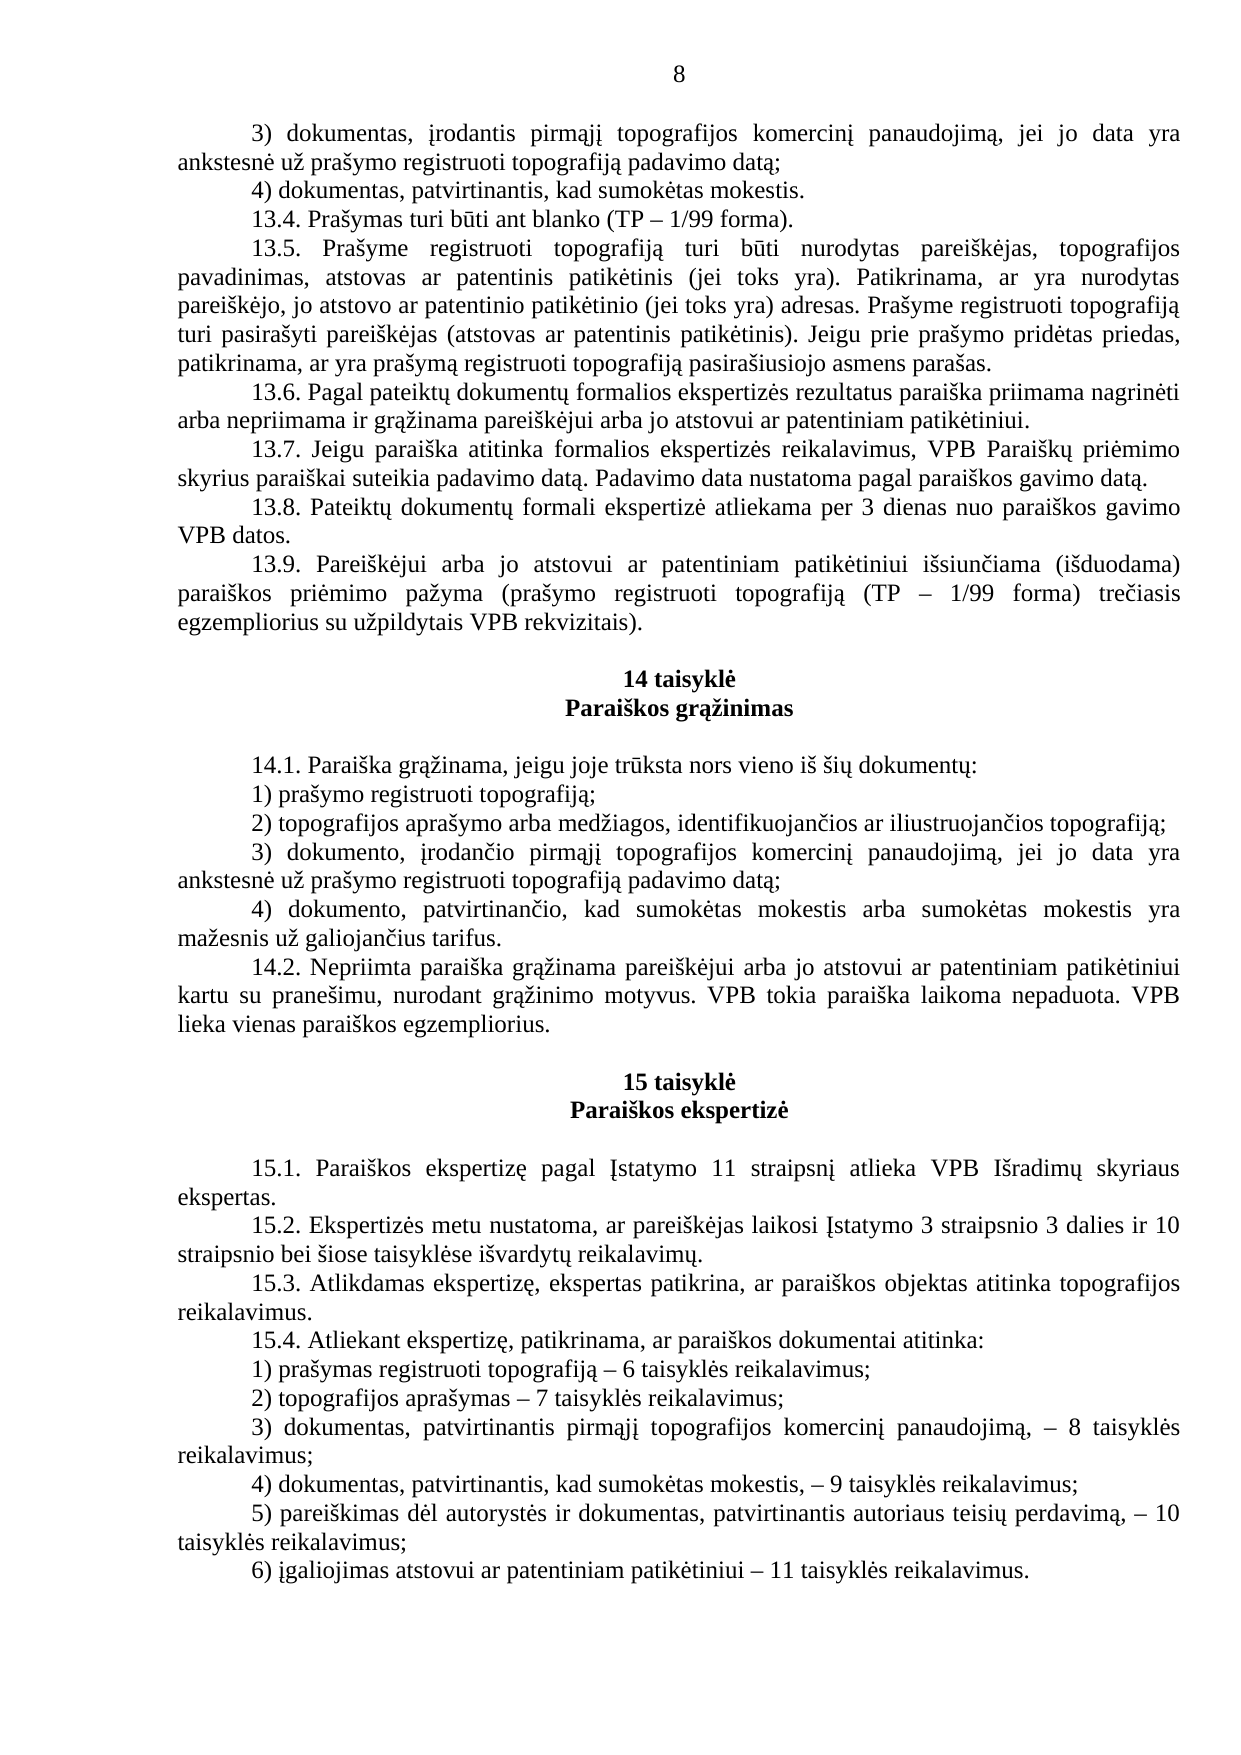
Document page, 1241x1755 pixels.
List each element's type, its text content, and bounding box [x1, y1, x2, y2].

text 15.3. Atlikdamas ekspertizę, ekspertas patikrina, ar paraiškos objektas atitinka topografijos reikalavimus. [177, 1268, 1181, 1326]
text 13.4. Prašymas turi būti ant blanko (TP – 1/99 forma). [177, 204, 1181, 233]
text 1) prašymo registruoti topografiją; [177, 779, 1181, 808]
text 1) prašymas registruoti topografiją – 6 taisyklės reikalavimus; [177, 1354, 1181, 1383]
text 6) įgaliojimas atstovui ar patentiniam patikėtiniui – 11 taisyklės reikalavimus. [177, 1556, 1181, 1584]
text 4) dokumento, patvirtinančio, kad sumokėtas mokestis arba sumokėtas mokestis yra mažesnis už galiojančius tarifus. [177, 894, 1181, 952]
text 2) topografijos aprašymo arba medžiagos, identifikuojančios ar iliustruojančios topografiją; [177, 808, 1181, 837]
text 5) pareiškimas dėl autorystės ir dokumentas, patvirtinantis autoriaus teisių perdavimą, – 10 taisyklės reikalavimus; [177, 1498, 1181, 1556]
text 3) dokumento, įrodančio pirmąjį topografijos komercinį panaudojimą, jei jo data yra ankstesnė už prašymo registruoti topografiją padavimo datą; [177, 837, 1181, 894]
text Paraiškos grąžinimas [177, 693, 1181, 722]
text 13.7. Jeigu paraiška atitinka formalios ekspertizės reikalavimus, VPB Paraiškų priėmimo skyrius paraiškai suteikia padavimo datą. Padavimo data nustatoma pagal paraiškos gavimo datą. [177, 434, 1181, 492]
text 13.5. Prašyme registruoti topografiją turi būti nurodytas pareiškėjas, topografijos pavadinimas, atstovas ar patentinis patikėtinis (jei toks yra). Patikrinama, ar yra nurodytas pareiškėjo, jo atstovo ar patentinio patikėtinio (jei toks yra) adresas. Prašyme registruoti topografiją turi pasirašyti pareiškėjas (atstovas ar patentinis patikėtinis). Jeigu prie prašymo pridėtas priedas, patikrinama, ar yra prašymą registruoti topografiją pasirašiusiojo asmens parašas. [177, 233, 1181, 377]
text 15.1. Paraiškos ekspertizę pagal Įstatymo 11 straipsnį atlieka VPB Išradimų skyriaus ekspertas. [177, 1153, 1181, 1211]
text 4) dokumentas, patvirtinantis, kad sumokėtas mokestis, – 9 taisyklės reikalavimus; [177, 1469, 1181, 1498]
text 15 taisyklė [177, 1067, 1181, 1096]
text 13.6. Pagal pateiktų dokumentų formalios ekspertizės rezultatus paraiška priimama nagrinėti arba nepriimama ir grąžinama pareiškėjui arba jo atstovui ar patentiniam patikėtiniui. [177, 377, 1181, 434]
text 15.2. Ekspertizės metu nustatoma, ar pareiškėjas laikosi Įstatymo 3 straipsnio 3 dalies ir 10 straipsnio bei šiose taisyklėse išvardytų reikalavimų. [177, 1211, 1181, 1268]
text 14.2. Nepriimta paraiška grąžinama pareiškėjui arba jo atstovui ar patentiniam patikėtiniui kartu su pranešimu, nurodant grąžinimo motyvus. VPB tokia paraiška laikoma nepaduota. VPB lieka vienas paraiškos egzempliorius. [177, 952, 1181, 1038]
text 2) topografijos aprašymas – 7 taisyklės reikalavimus; [177, 1383, 1181, 1412]
text 13.8. Pateiktų dokumentų formali ekspertizė atliekama per 3 dienas nuo paraiškos gavimo VPB datos. [177, 492, 1181, 549]
text 15.4. Atliekant ekspertizę, patikrinama, ar paraiškos dokumentai atitinka: [177, 1326, 1181, 1354]
text 14.1. Paraiška grąžinama, jeigu joje trūksta nors vieno iš šių dokumentų: [177, 751, 1181, 779]
text 14 taisyklė [177, 664, 1181, 693]
text 13.9. Pareiškėjui arba jo atstovui ar patentiniam patikėtiniui išsiunčiama (išduodama) paraiškos priėmimo pažyma (prašymo registruoti topografiją (TP – 1/99 forma) trečiasis egzempliorius su užpildytais VPB rekvizitais). [177, 549, 1181, 636]
text 3) dokumentas, patvirtinantis pirmąjį topografijos komercinį panaudojimą, – 8 taisyklės reikalavimus; [177, 1412, 1181, 1469]
text 3) dokumentas, įrodantis pirmąjį topografijos komercinį panaudojimą, jei jo data yra ankstesnė už prašymo registruoti topografiją padavimo datą; [177, 118, 1181, 176]
text 4) dokumentas, patvirtinantis, kad sumokėtas mokestis. [177, 176, 1181, 204]
text Paraiškos ekspertizė [177, 1096, 1181, 1124]
